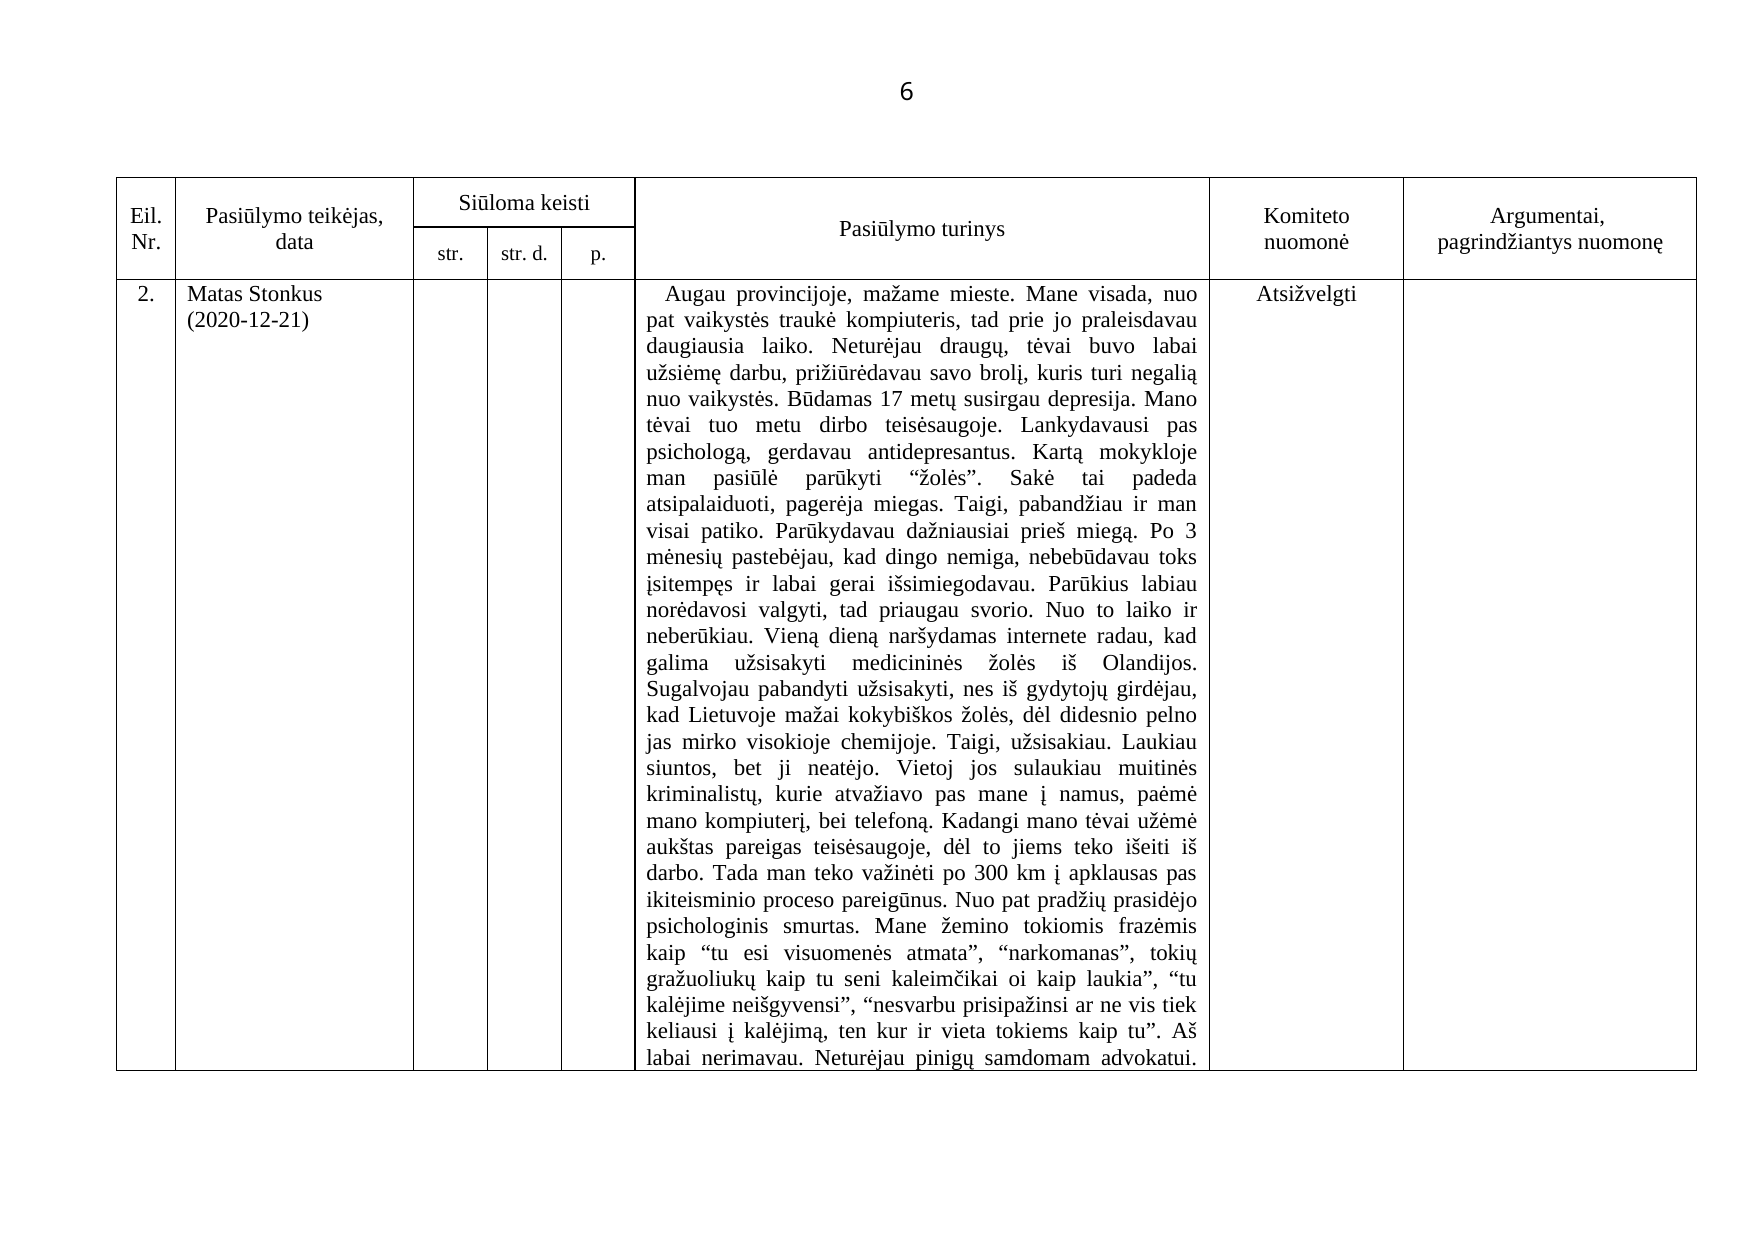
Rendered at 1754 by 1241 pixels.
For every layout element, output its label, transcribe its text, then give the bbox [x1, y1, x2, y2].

table_cell p. [562, 228, 634, 279]
table_header Siūloma keisti [414, 178, 634, 226]
table_cell [562, 280, 634, 1070]
table_cell Augau provincijoje, mažame mieste. Mane visada, nuo pat vaikystės traukė kompiuteris, tad prie jo praleisdavau daugiausia laiko. Neturėjau draugų, tėvai buvo labai užsiėmę darbu, prižiūrėdavau savo brolį, kuris turi negalią nuo vaikystės. Būdamas 17 metų susirgau depresija. Mano tėvai tuo metu dirbo teisėsaugoje. Lankydavausi pas psichologą, gerdavau antidepresantus. Kartą mokykloje man pasiūlė parūkyti “žolės”. Sakė tai padeda atsipalaiduoti, pagerėja miegas. Taigi, pabandžiau ir man visai patiko. Parūkydavau dažniausiai prieš miegą. Po 3 mėnesių pastebėjau, kad dingo nemiga, nebebūdavau toks įsitempęs ir labai gerai išsimiegodavau. Parūkius labiau norėdavosi valgyti, tad priaugau svorio. Nuo to laiko ir neberūkiau. Vieną dieną naršydamas internete radau, kad galima užsisakyti medicininės žolės iš Olandijos. Sugalvojau pabandyti užsisakyti, nes iš gydytojų girdėjau, kad Lietuvoje mažai kokybiškos žolės, dėl didesnio pelno jas mirko visokioje chemijoje. Taigi, užsisakiau. Laukiau siuntos, bet ji neatėjo. Vietoj jos sulaukiau muitinės kriminalistų, kurie atvažiavo pas mane į namus, paėmė mano kompiuterį, bei telefoną. Kadangi mano tėvai užėmė aukštas pareigas teisėsaugoje, dėl to jiems teko išeiti iš darbo. Tada man teko važinėti po 300 km į apklausas pas ikiteisminio proceso pareigūnus. Nuo pat pradžių prasidėjo psichologinis smurtas. Mane žemino tokiomis frazėmis kaip “tu esi visuomenės atmata”, “narkomanas”, tokių gražuoliukų kaip tu seni kaleimčikai oi kaip laukia”, “tu kalėjime neišgyvensi”, “nesvarbu prisipažinsi ar ne vis tiek keliausi į kalėjimą, ten kur ir vieta tokiems kaip tu”. Aš labai nerimavau. Neturėjau pinigų samdomam advokatui. [636, 280, 1209, 1070]
table_cell [488, 280, 561, 1070]
table_header Argumentai, pagrindžiantys nuomonę [1404, 178, 1696, 279]
table_cell [414, 280, 487, 1070]
table_header Pasiūlymo turinys [636, 178, 1209, 279]
table_header Komiteto nuomonė [1210, 178, 1403, 279]
table_cell str. d. [488, 228, 561, 279]
table_cell str. [414, 228, 487, 279]
table_header Eil. Nr. [117, 178, 175, 279]
table_cell Matas Stonkus (2020-12-21) [176, 280, 413, 1070]
table_cell 2. [117, 280, 175, 1070]
table_cell Atsižvelgti [1210, 280, 1403, 1070]
table_header Pasiūlymo teikėjas, data [176, 178, 413, 279]
table_cell [1404, 280, 1696, 1070]
